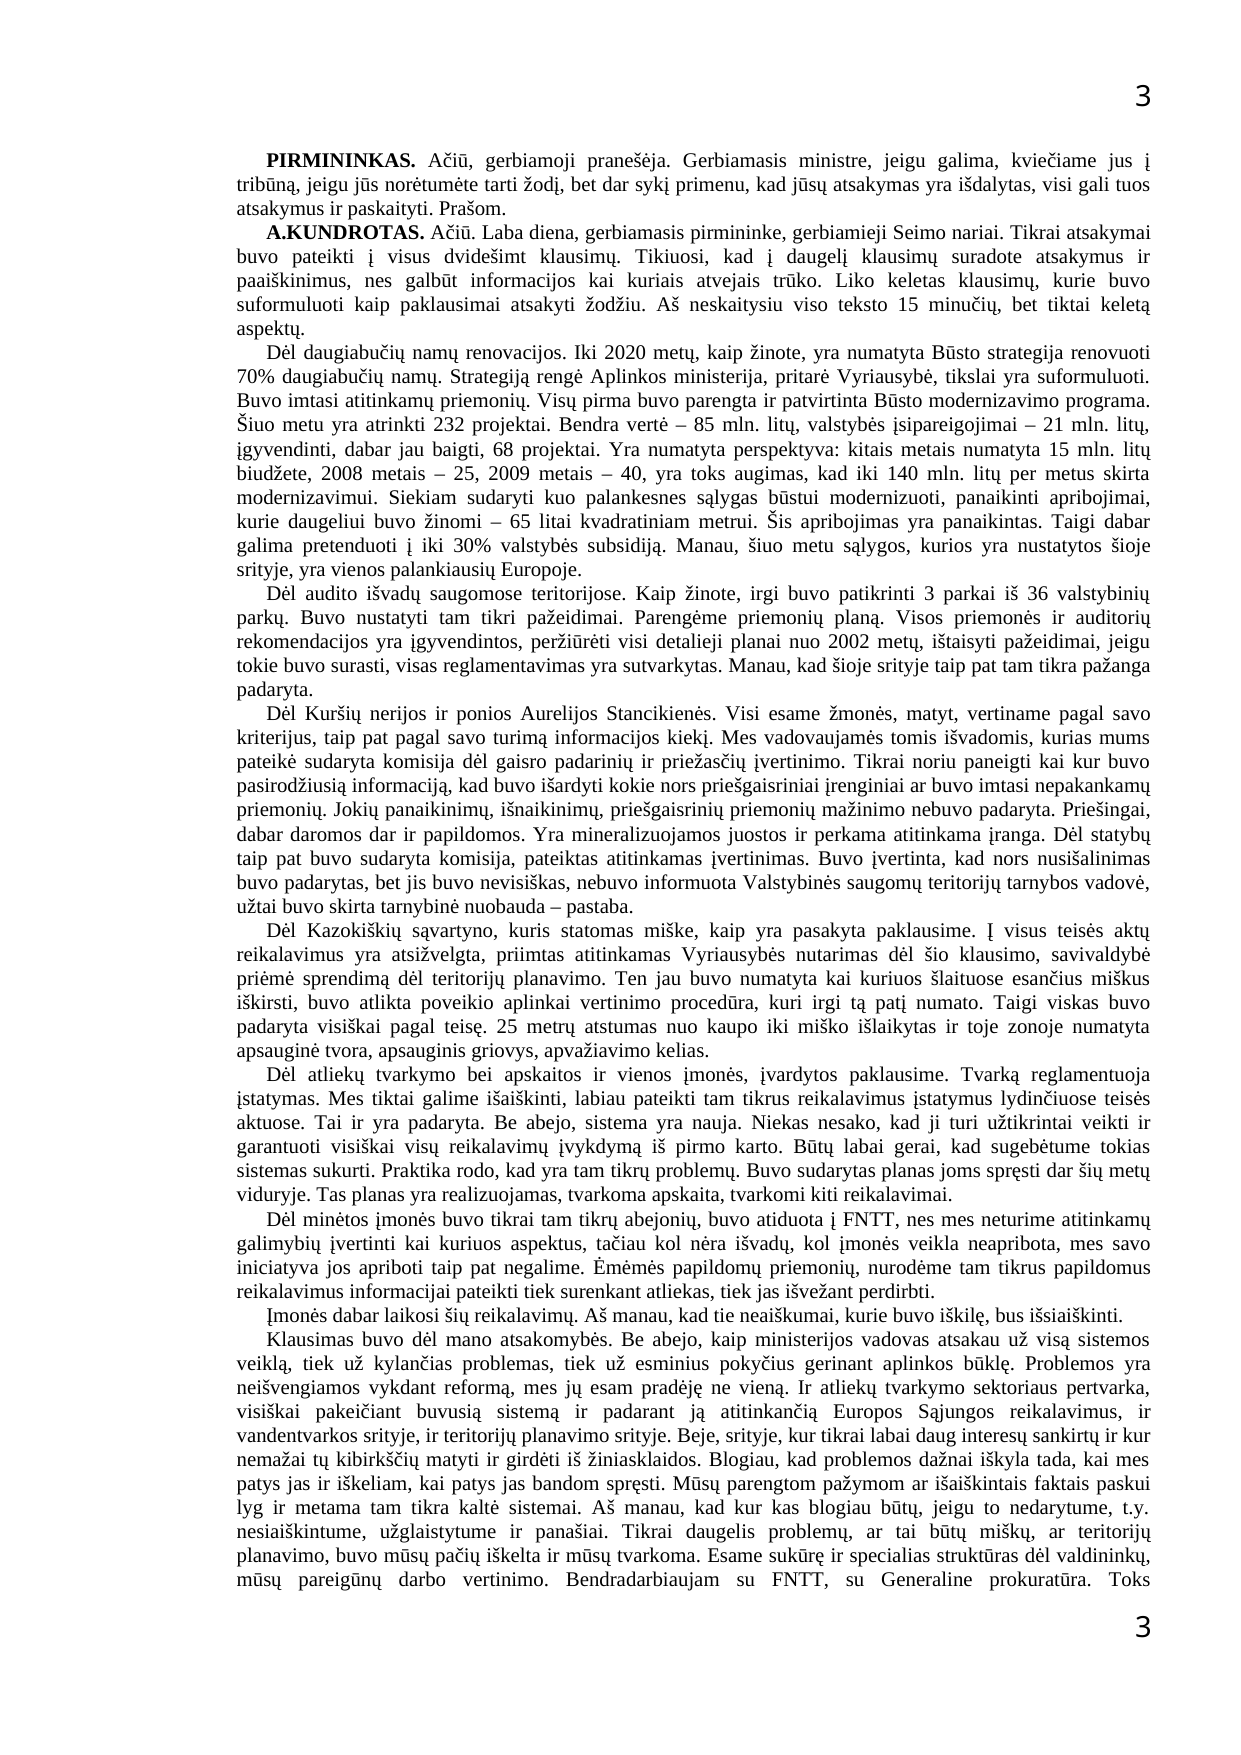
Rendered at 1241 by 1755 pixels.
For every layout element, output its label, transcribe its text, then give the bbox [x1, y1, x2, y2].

text Dėl atliekų tvarkymo bei apskaitos ir vienos įmonės, įvardytos paklausime. Tvarką reglamentuoja įstatymas. Mes tiktai galime išaiškinti, labiau pateikti tam tikrus reikalavimus įstatymus lydinčiuose teisės aktuose. Tai ir yra padaryta. Be abejo, sistema yra nauja. Niekas nesako, kad ji turi užtikrintai veikti ir garantuoti visiškai visų reikalavimų įvykdymą iš pirmo karto. Būtų labai gerai, kad sugebėtume tokias sistemas sukurti. Praktika rodo, kad yra tam tikrų problemų. Buvo sudarytas planas joms spręsti dar šių metų viduryje. Tas planas yra realizuojamas, tvarkoma apskaita, tvarkomi kiti reikalavimai. [236, 1062, 1152, 1206]
text Dėl minėtos įmonės buvo tikrai tam tikrų abejonių, buvo atiduota į FNTT, nes mes neturime atitinkamų galimybių įvertinti kai kuriuos aspektus, tačiau kol nėra išvadų, kol įmonės veikla neapribota, mes savo iniciatyva jos apriboti taip pat negalime. Ėmėmės papildomų priemonių, nurodėme tam tikrus papildomus reikalavimus informacijai pateikti tiek surenkant atliekas, tiek jas išvežant perdirbti. [236, 1206, 1152, 1303]
text Dėl daugiabučių namų renovacijos. Iki 2020 metų, kaip žinote, yra numatyta Būsto strategija renovuoti 70% daugiabučių namų. Strategiją rengė Aplinkos ministerija, pritarė Vyriausybė, tikslai yra suformuluoti. Buvo imtasi atitinkamų priemonių. Visų pirma buvo parengta ir patvirtinta Būsto modernizavimo programa. Šiuo metu yra atrinkti 232 projektai. Bendra vertė – 85 mln. litų, valstybės įsipareigojimai – 21 mln. litų, įgyvendinti, dabar jau baigti, 68 projektai. Yra numatyta perspektyva: kitais metais numatyta 15 mln. litų biudžete, 2008 metais – 25, 2009 metais – 40, yra toks augimas, kad iki 140 mln. litų per metus skirta modernizavimui. Siekiam sudaryti kuo palankesnes sąlygas būstui modernizuoti, panaikinti apribojimai, kurie daugeliui buvo žinomi – 65 litai kvadratiniam metrui. Šis apribojimas yra panaikintas. Taigi dabar galima pretenduoti į iki 30% valstybės subsidiją. Manau, šiuo metu sąlygos, kurios yra nustatytos šioje srityje, yra vienos palankiausių Europoje. [236, 340, 1152, 581]
text A.KUNDROTAS. Ačiū. Laba diena, gerbiamasis pirmininke, gerbiamieji Seimo nariai. Tikrai atsakymai buvo pateikti į visus dvidešimt klausimų. Tikiuosi, kad į daugelį klausimų suradote atsakymus ir paaiškinimus, nes galbūt informacijos kai kuriais atvejais trūko. Liko keletas klausimų, kurie buvo suformuluoti kaip paklausimai atsakyti žodžiu. Aš neskaitysiu viso teksto 15 minučių, bet tiktai keletą aspektų. [236, 220, 1152, 340]
text Dėl Kazokiškių sąvartyno, kuris statomas miške, kaip yra pasakyta paklausime. Į visus teisės aktų reikalavimus yra atsižvelgta, priimtas atitinkamas Vyriausybės nutarimas dėl šio klausimo, savivaldybė priėmė sprendimą dėl teritorijų planavimo. Ten jau buvo numatyta kai kuriuos šlaituose esančius miškus iškirsti, buvo atlikta poveikio aplinkai vertinimo procedūra, kuri irgi tą patį numato. Taigi viskas buvo padaryta visiškai pagal teisę. 25 metrų atstumas nuo kaupo iki miško išlaikytas ir toje zonoje numatyta apsauginė tvora, apsauginis griovys, apvažiavimo kelias. [236, 918, 1152, 1062]
text Dėl Kuršių nerijos ir ponios Aurelijos Stancikienės. Visi esame žmonės, matyt, vertiname pagal savo kriterijus, taip pat pagal savo turimą informacijos kiekį. Mes vadovaujamės tomis išvadomis, kurias mums pateikė sudaryta komisija dėl gaisro padarinių ir priežasčių įvertinimo. Tikrai noriu paneigti kai kur buvo pasirodžiusią informaciją, kad buvo išardyti kokie nors priešgaisriniai įrenginiai ar buvo imtasi nepakankamų priemonių. Jokių panaikinimų, išnaikinimų, priešgaisrinių priemonių mažinimo nebuvo padaryta. Priešingai, dabar daromos dar ir papildomos. Yra mineralizuojamos juostos ir perkama atitinkama įranga. Dėl statybų taip pat buvo sudaryta komisija, pateiktas atitinkamas įvertinimas. Buvo įvertinta, kad nors nusišalinimas buvo padarytas, bet jis buvo nevisiškas, nebuvo informuota Valstybinės saugomų teritorijų tarnybos vadovė, užtai buvo skirta tarnybinė nuobauda – pastaba. [236, 701, 1152, 918]
text Dėl audito išvadų saugomose teritorijose. Kaip žinote, irgi buvo patikrinti 3 parkai iš 36 valstybinių parkų. Buvo nustatyti tam tikri pažeidimai. Parengėme priemonių planą. Visos priemonės ir auditorių rekomendacijos yra įgyvendintos, peržiūrėti visi detalieji planai nuo 2002 metų, ištaisyti pažeidimai, jeigu tokie buvo surasti, visas reglamentavimas yra sutvarkytas. Manau, kad šioje srityje taip pat tam tikra pažanga padaryta. [236, 581, 1152, 701]
text Klausimas buvo dėl mano atsakomybės. Be abejo, kaip ministerijos vadovas atsakau už visą sistemos veiklą, tiek už kylančias problemas, tiek už esminius pokyčius gerinant aplinkos būklę. Problemos yra neišvengiamos vykdant reformą, mes jų esam pradėję ne vieną. Ir atliekų tvarkymo sektoriaus pertvarka, visiškai pakeičiant buvusią sistemą ir padarant ją atitinkančią Europos Sąjungos reikalavimus, ir vandentvarkos srityje, ir teritorijų planavimo srityje. Beje, srityje, kur tikrai labai daug interesų sankirtų ir kur nemažai tų kibirkščių matyti ir girdėti iš žiniasklaidos. Blogiau, kad problemos dažnai iškyla tada, kai mes patys jas ir iškeliam, kai patys jas bandom spręsti. Mūsų parengtom pažymom ar išaiškintais faktais paskui lyg ir metama tam tikra kaltė sistemai. Aš manau, kad kur kas blogiau būtų, jeigu to nedarytume, t.y. nesiaiškintume, užglaistytume ir panašiai. Tikrai daugelis problemų, ar tai būtų miškų, ar teritorijų planavimo, buvo mūsų pačių iškelta ir mūsų tvarkoma. Esame sukūrę ir specialias struktūras dėl valdininkų, mūsų pareigūnų darbo vertinimo. Bendradarbiaujam su FNTT, su Generaline prokuratūra. Toks [236, 1327, 1152, 1591]
text PIRMININKAS. Ačiū, gerbiamoji pranešėja. Gerbiamasis ministre, jeigu galima, kviečiame jus į tribūną, jeigu jūs norėtumėte tarti žodį, bet dar sykį primenu, kad jūsų atsakymas yra išdalytas, visi gali tuos atsakymus ir paskaityti. Prašom. [236, 148, 1152, 220]
text Įmonės dabar laikosi šių reikalavimų. Aš manau, kad tie neaiškumai, kurie buvo iškilę, bus išsiaiškinti. [236, 1303, 1152, 1327]
